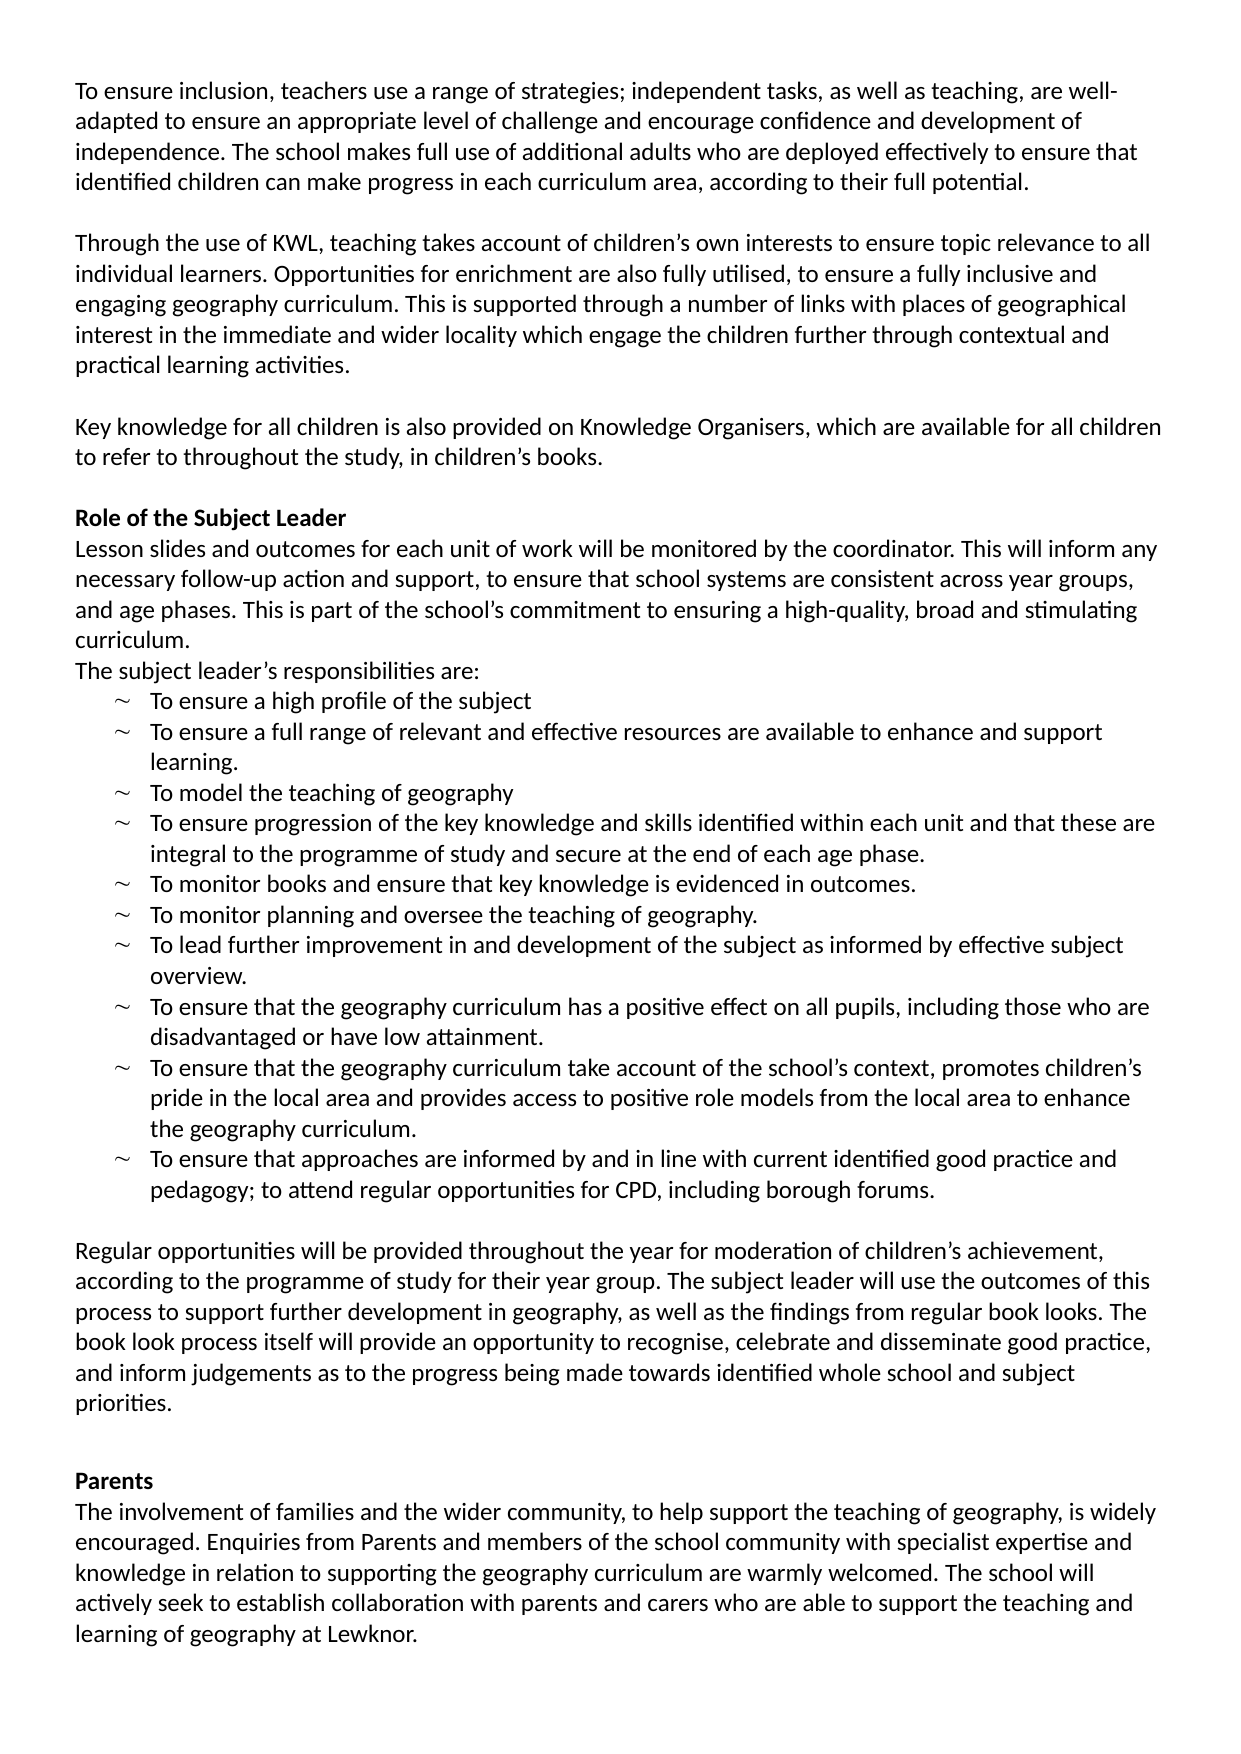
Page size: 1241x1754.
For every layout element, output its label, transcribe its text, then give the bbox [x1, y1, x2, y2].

text The subject leader’s responsibilities are: [75, 655, 1165, 685]
list To ensure a full range of relevant and effective resources are available to enhance and support learning. [112, 716, 1165, 777]
list To ensure that the geography curriculum has a positive effect on all pupils, including those who are disadvantaged or have low attainment. [112, 991, 1165, 1052]
text The involvement of families and the wider community, to help support the teaching of geography, is widely encouraged. Enquiries from Parents and members of the school community with specialist expertise and knowledge in relation to supporting the geography curriculum are warmly welcomed. The school will actively seek to establish collaboration with parents and carers who are able to support the teaching and learning of geography at Lewknor. [75, 1496, 1165, 1648]
list To lead further improvement in and development of the subject as informed by effective subject overview. [112, 929, 1165, 991]
text To ensure inclusion, teachers use a range of strategies; independent tasks, as well as teaching, are well-adapted to ensure an appropriate level of challenge and encourage confidence and development of independence. The school makes full use of additional adults who are deployed effectively to ensure that identified children can make progress in each curriculum area, according to their full potential. [75, 75, 1165, 197]
list To ensure a high profile of the subject [112, 685, 1165, 716]
text Key knowledge for all children is also provided on Knowledge Organisers, which are available for all children to refer to throughout the study, in children’s books. [75, 411, 1165, 472]
text Regular opportunities will be provided throughout the year for moderation of children’s achievement, according to the programme of study for their year group. The subject leader will use the outcomes of this process to support further development in geography, as well as the findings from regular book looks. The book look process itself will provide an opportunity to recognise, celebrate and disseminate good practice, and inform judgements as to the progress being made towards identified whole school and subject priorities. [75, 1235, 1165, 1418]
text Through the use of KWL, teaching takes account of children’s own interests to ensure topic relevance to all individual learners. Opportunities for enrichment are also fully utilised, to ensure a fully inclusive and engaging geography curriculum. This is supported through a number of links with places of geographical interest in the immediate and wider locality which engage the children further through contextual and practical learning activities. [75, 228, 1165, 380]
list To model the teaching of geography [112, 777, 1165, 807]
text Role of the Subject Leader [75, 502, 1165, 533]
list To ensure progression of the key knowledge and skills identified within each unit and that these are integral to the programme of study and secure at the end of each age phase. [112, 807, 1165, 868]
list To ensure that approaches are informed by and in line with current identified good practice and pedagogy; to attend regular opportunities for CPD, including borough forums. [112, 1143, 1165, 1204]
text Parents [75, 1465, 1165, 1496]
list To monitor planning and oversee the teaching of geography. [112, 899, 1165, 929]
list To monitor books and ensure that key knowledge is evidenced in outcomes. [112, 868, 1165, 899]
list To ensure that the geography curriculum take account of the school’s context, promotes children’s pride in the local area and provides access to positive role models from the local area to enhance the geography curriculum. [112, 1052, 1165, 1143]
text Lesson slides and outcomes for each unit of work will be monitored by the coordinator. This will inform any necessary follow-up action and support, to ensure that school systems are consistent across year groups, and age phases. This is part of the school’s commitment to ensuring a high-quality, broad and stimulating curriculum. [75, 533, 1165, 655]
